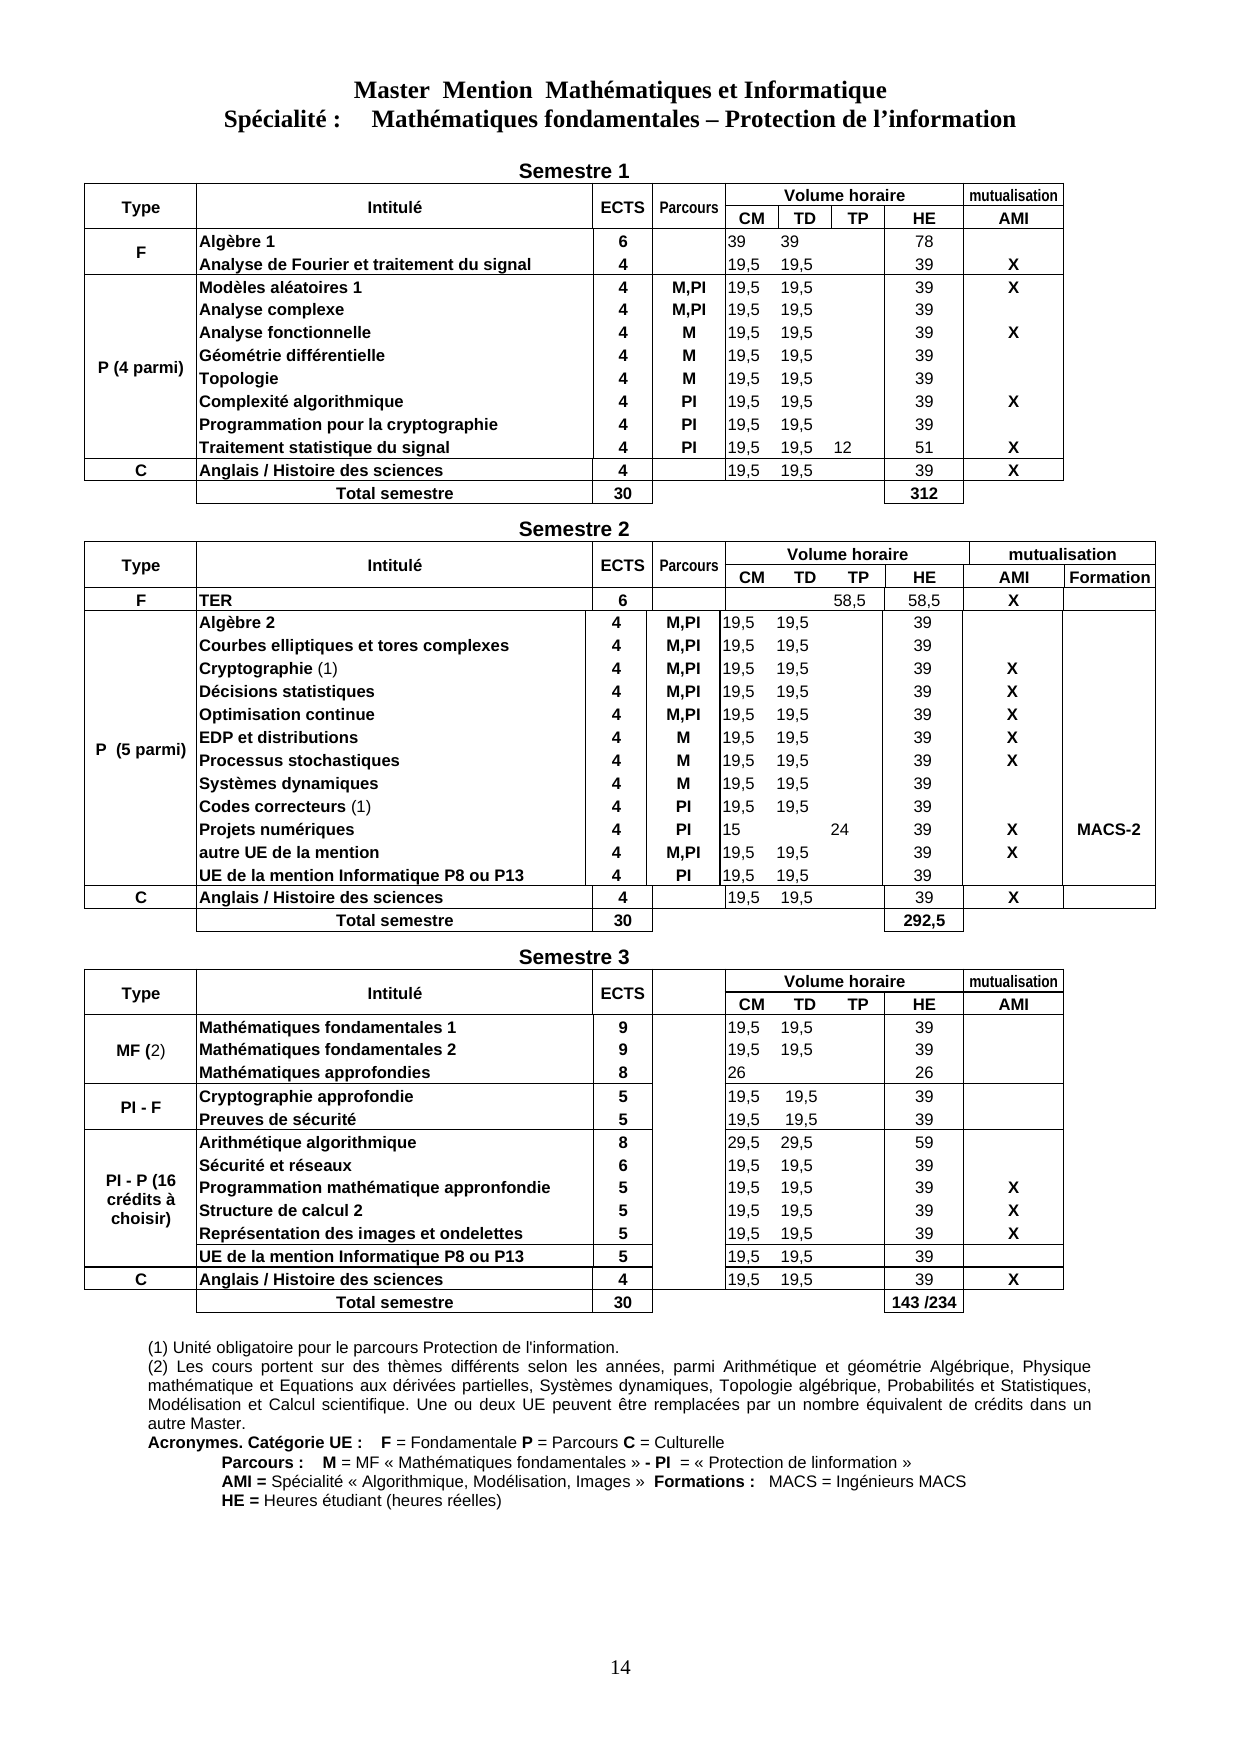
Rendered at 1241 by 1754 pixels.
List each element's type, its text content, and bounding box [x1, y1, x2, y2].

table_cell [85, 503, 197, 515]
table_header [653, 970, 725, 991]
table_cell PI [647, 816, 719, 839]
table_cell M,PI [647, 656, 719, 679]
table_cell [725, 909, 778, 931]
table_cell X [964, 1175, 1063, 1198]
table_cell 19,5 [778, 366, 831, 389]
table_cell 39 [883, 770, 962, 793]
table_cell X [964, 435, 1063, 457]
table_cell 4 [586, 793, 646, 816]
table_cell M,PI [647, 839, 719, 862]
table_cell [831, 886, 884, 908]
table_cell X [964, 588, 1063, 610]
table_cell autre UE de la mention [197, 839, 585, 862]
table_cell [828, 748, 882, 770]
table_cell [653, 481, 725, 503]
table_cell [1063, 503, 1155, 515]
table_cell 4 [586, 725, 646, 747]
table_cell 5 [594, 1175, 652, 1198]
table_cell X [963, 748, 1062, 770]
table_cell 4 [586, 770, 646, 793]
table_cell 19,5 [774, 839, 828, 862]
table_cell 19,5 [726, 886, 778, 908]
table_cell 15 [721, 816, 774, 839]
table_cell Géométrie différentielle [197, 343, 593, 366]
table_cell Intitulé [197, 542, 592, 587]
table_cell [831, 459, 884, 480]
table_cell P (4 parmi) [85, 275, 196, 457]
table_cell M,PI [647, 633, 719, 656]
table_cell 19,5 [721, 748, 774, 770]
table_cell [1064, 343, 1155, 366]
table_cell X [964, 251, 1063, 274]
table_cell 39 [883, 633, 962, 656]
table_cell Analyse complexe [197, 297, 593, 320]
table_cell 19,5 [778, 1152, 831, 1175]
table_cell 19,5 [726, 435, 778, 457]
table_cell [1064, 1175, 1155, 1198]
table_cell Programmation pour la cryptographie [197, 412, 593, 434]
table_cell 143 /234 [885, 1290, 963, 1312]
table_cell X [963, 839, 1062, 862]
table_header M,PI [653, 275, 725, 297]
table_cell [831, 1152, 884, 1175]
table_cell Systèmes dynamiques [197, 770, 585, 793]
table_cell 19,5 [726, 1175, 778, 1198]
table_cell [828, 793, 882, 816]
table_cell M,PI [653, 297, 725, 320]
table_header 39 [885, 275, 963, 297]
table_cell F [85, 588, 196, 610]
table_cell 19,5 [778, 1268, 831, 1289]
table_cell 19,5 [778, 1198, 831, 1221]
table_cell TD [779, 565, 832, 587]
table_cell [1063, 702, 1155, 724]
table_cell [653, 459, 725, 480]
table_cell Formation [1065, 565, 1155, 587]
table_header 4 [594, 275, 652, 297]
table_cell [964, 503, 1063, 515]
table_cell Traitement statistique du signal [197, 435, 593, 457]
table_cell Programmation mathématique appronfondie [197, 1175, 593, 1198]
table_cell [828, 862, 882, 885]
table_cell 19,5 [774, 770, 828, 793]
table_header 19,5 [778, 1015, 831, 1037]
table_cell 19,5 [778, 1106, 831, 1129]
table_cell Semestre 3 [85, 943, 1063, 968]
table_cell [653, 1198, 725, 1221]
table_cell X [963, 702, 1062, 724]
table_cell [885, 504, 964, 515]
table_cell PI [653, 412, 725, 434]
table_cell [831, 320, 884, 343]
table_cell Anglais / Histoire des sciences [197, 886, 592, 908]
table_cell 4 [586, 816, 646, 839]
table_cell 4 [593, 886, 652, 908]
table_cell AMI [964, 565, 1064, 587]
table_cell 4 [586, 839, 646, 862]
table_cell [778, 503, 831, 515]
table_cell [831, 481, 884, 503]
table_cell [964, 1037, 1063, 1060]
table_cell PI - P (16 crédits à choisir) [85, 1130, 196, 1266]
table_cell Mathématiques fondamentales 2 [197, 1037, 593, 1060]
table_cell TD [779, 206, 831, 228]
table_header [1064, 1129, 1155, 1152]
table_cell [964, 1245, 1063, 1266]
table_cell 4 [594, 366, 652, 389]
table_cell [1063, 770, 1155, 793]
table_cell M,PI [647, 679, 719, 702]
table_cell F [85, 229, 196, 274]
table_cell 19,5 [721, 770, 774, 793]
table_cell [1064, 1106, 1155, 1129]
table_cell 4 [594, 297, 652, 320]
table_cell [831, 1106, 884, 1129]
table_cell PI [647, 793, 719, 816]
table_header 19,5 [726, 1015, 778, 1037]
table_cell [1064, 297, 1155, 320]
table_header 19,5 [774, 611, 828, 633]
table_cell [653, 1244, 725, 1266]
table_cell 39 [885, 343, 963, 366]
table_header Modèles aléatoires 1 [197, 275, 593, 297]
table_cell [831, 1060, 884, 1083]
table_cell 4 [586, 679, 646, 702]
table_cell 19,5 [721, 679, 774, 702]
table_cell Type [85, 542, 196, 587]
table_cell M [653, 320, 725, 343]
table_cell 4 [594, 412, 652, 434]
table_cell [1064, 991, 1155, 1014]
table_cell 19,5 [778, 389, 831, 412]
table_cell [828, 656, 882, 679]
table_cell [831, 503, 884, 515]
table_cell [774, 816, 828, 839]
table_cell [964, 481, 1063, 503]
table_cell 19,5 [774, 702, 828, 724]
table_cell X [964, 1221, 1063, 1243]
table_cell 26 [885, 1060, 963, 1083]
table_header mutualisation [964, 970, 1063, 991]
table_cell [1064, 1244, 1155, 1266]
table_header Semestre 1 [85, 156, 1063, 182]
table_header [1064, 969, 1155, 991]
table_cell [1064, 251, 1155, 274]
table_cell X [963, 656, 1062, 679]
table_cell 19,5 [726, 1037, 778, 1060]
table_cell 4 [586, 656, 646, 679]
table_header mutualisation [970, 542, 1155, 564]
table_cell ECTS [593, 970, 652, 1014]
table_cell [1063, 656, 1155, 679]
table_cell 39 [883, 839, 962, 862]
table_header Arithmétique algorithmique [197, 1130, 593, 1152]
table_cell 30 [593, 481, 652, 503]
table_cell 39 [885, 1106, 963, 1129]
table_cell Sécurité et réseaux [197, 1152, 593, 1175]
table_cell X [964, 1198, 1063, 1221]
text Spécialité : Mathématiques fondamentales – Protection de l’information [148, 104, 1092, 132]
table_cell 19,5 [774, 862, 828, 885]
table_cell [963, 862, 1062, 885]
table_cell 19,5 [774, 748, 828, 770]
table_cell Décisions statistiques [197, 679, 585, 702]
table_cell [831, 343, 884, 366]
table_cell [828, 679, 882, 702]
table_cell Analyse de Fourier et traitement du signal [197, 251, 593, 274]
table_cell [778, 1060, 831, 1083]
table_cell 39 [883, 702, 962, 724]
table_header 19,5 [778, 1084, 831, 1106]
table_cell 19,5 [778, 886, 831, 908]
table_cell MACS-2 [1063, 816, 1155, 839]
table_cell Cryptographie (1) [197, 656, 585, 679]
table_cell [1063, 480, 1155, 503]
table_cell 8 [594, 1060, 652, 1083]
table_cell Anglais / Histoire des sciences [197, 459, 592, 480]
table_cell HE [886, 565, 963, 587]
table_header [1064, 274, 1155, 297]
table_cell [1064, 458, 1155, 480]
table_cell 19,5 [726, 389, 778, 412]
table_cell 5 [594, 1245, 652, 1266]
table_cell [964, 343, 1063, 366]
table_cell [1063, 839, 1155, 862]
table_cell [726, 588, 778, 610]
table_header 19,5 [778, 275, 831, 297]
table_cell 5 [594, 1106, 652, 1129]
table_header [831, 275, 884, 297]
table_cell 19,5 [778, 435, 831, 457]
table_cell 19,5 [778, 1175, 831, 1198]
table_cell PI [653, 389, 725, 412]
table_cell [653, 1152, 725, 1175]
table_cell Codes correcteurs (1) [197, 793, 585, 816]
table_cell [831, 412, 884, 434]
table_cell Total semestre [197, 481, 592, 503]
table_cell [831, 297, 884, 320]
text HE = Heures étudiant (heures réelles) [148, 1491, 1092, 1510]
table_cell X [964, 320, 1063, 343]
table_cell 19,5 [726, 297, 778, 320]
table_cell Semestre 2 [85, 515, 1063, 541]
table_cell Preuves de sécurité [197, 1106, 593, 1129]
table_cell 39 [885, 389, 963, 412]
table_header [831, 229, 884, 251]
table_cell 9 [594, 1037, 652, 1060]
table_header 19,5 [726, 1084, 778, 1106]
table_cell TP [832, 565, 885, 587]
table_cell [778, 931, 831, 942]
table_cell [885, 932, 964, 942]
table_cell 39 [885, 1152, 963, 1175]
table_cell 39 [883, 725, 962, 747]
table_cell [778, 909, 831, 931]
table_cell 19,5 [721, 793, 774, 816]
table_cell 39 [883, 862, 962, 885]
table_cell TP [832, 206, 884, 228]
table_cell C [85, 886, 196, 908]
table_cell 19,5 [774, 656, 828, 679]
table_cell [831, 1037, 884, 1060]
table_cell [1064, 1060, 1155, 1083]
table_cell PI - F [85, 1084, 196, 1129]
table_cell [653, 991, 725, 1014]
table_cell 4 [593, 459, 652, 480]
table_header 29,5 [778, 1130, 831, 1152]
table_cell 19,5 [726, 251, 778, 274]
table_cell [653, 503, 725, 515]
table_cell [964, 1060, 1063, 1083]
table_cell 39 [883, 679, 962, 702]
table_cell 5 [594, 1221, 652, 1243]
table_cell 58,5 [831, 588, 884, 610]
table_header [1064, 1083, 1155, 1106]
table_header 78 [885, 229, 963, 251]
table_cell [831, 909, 884, 931]
table_cell [828, 725, 882, 747]
table_cell Optimisation continue [197, 702, 585, 724]
table_cell 30 [593, 1290, 652, 1312]
table_header Volume horaire [726, 542, 969, 564]
table_cell 19,5 [726, 459, 778, 480]
table_cell [653, 1037, 725, 1060]
table_cell [593, 504, 653, 515]
table_cell [963, 770, 1062, 793]
table_cell [85, 931, 197, 942]
table_cell HE [885, 993, 963, 1014]
table_cell X [964, 389, 1063, 412]
table_cell 19,5 [726, 1198, 778, 1221]
table_cell 19,5 [778, 1221, 831, 1243]
table_header [1064, 183, 1155, 205]
table_cell 4 [594, 251, 652, 274]
table_cell [725, 503, 778, 515]
table_cell 19,5 [774, 793, 828, 816]
table_cell [831, 251, 884, 274]
table_cell [725, 1290, 778, 1312]
table_cell 19,5 [778, 343, 831, 366]
table_header 4 [586, 611, 646, 633]
table_cell 19,5 [726, 412, 778, 434]
table_cell AMI [964, 206, 1063, 228]
table_cell HE [885, 206, 963, 228]
table_header 39 [885, 1015, 963, 1037]
table_cell 19,5 [726, 343, 778, 366]
table_cell 4 [594, 389, 652, 412]
table_cell 19,5 [721, 725, 774, 747]
table_cell 19,5 [721, 633, 774, 656]
table_cell 19,5 [778, 1245, 831, 1266]
table_cell [653, 886, 725, 908]
table_cell [1063, 909, 1155, 931]
table_cell [653, 1106, 725, 1129]
table_cell 19,5 [778, 412, 831, 434]
table_cell TER [197, 588, 592, 610]
table_cell Total semestre [197, 1290, 592, 1312]
table_header [964, 229, 1063, 251]
table_cell [778, 588, 831, 610]
table_cell [778, 481, 831, 503]
text Parcours : M = MF « Mathématiques fondamentales » - PI = « Protection de linformation » [148, 1452, 1092, 1472]
table_cell [778, 1290, 831, 1312]
table_cell [831, 1268, 884, 1289]
table_cell X [964, 1268, 1063, 1289]
table_cell [653, 588, 725, 610]
table_cell 39 [885, 1221, 963, 1243]
table_cell [1064, 1221, 1155, 1243]
table_cell PI [653, 435, 725, 457]
table_cell 39 [885, 1245, 963, 1266]
table_cell EDP et distributions [197, 725, 585, 747]
table_cell 4 [594, 320, 652, 343]
table_cell TP [831, 993, 884, 1014]
table_header [653, 1083, 725, 1106]
table_header [963, 611, 1062, 633]
table_cell [831, 1221, 884, 1243]
table_cell 12 [831, 435, 884, 457]
table_header 29,5 [726, 1130, 778, 1152]
table_cell [964, 1106, 1063, 1129]
table_cell [593, 932, 653, 942]
table_cell 19,5 [726, 1268, 778, 1289]
table_cell 4 [586, 748, 646, 770]
table_cell 39 [885, 251, 963, 274]
table_header 39 [883, 611, 962, 633]
table_cell [831, 1245, 884, 1266]
table_cell 19,5 [774, 679, 828, 702]
table_cell TD [778, 993, 831, 1014]
table_cell 19,5 [778, 297, 831, 320]
table_cell Mathématiques approfondies [197, 1060, 593, 1083]
table_cell [964, 412, 1063, 434]
table_cell [963, 793, 1062, 816]
table_cell 5 [594, 1198, 652, 1221]
table_cell 19,5 [721, 702, 774, 724]
table_cell 4 [586, 862, 646, 885]
text Acronymes. Catégorie UE : F = Fondamentale P = Parcours C = Culturelle [148, 1433, 1092, 1452]
table_cell [1063, 748, 1155, 770]
table_cell Complexité algorithmique [197, 389, 593, 412]
table_cell X [964, 459, 1063, 480]
table_cell [964, 909, 1063, 931]
table_header [653, 1129, 725, 1152]
table_cell [653, 1290, 725, 1312]
table_header 5 [594, 1084, 652, 1106]
table_cell 39 [883, 656, 962, 679]
table_header [1064, 228, 1155, 251]
table_cell 312 [885, 481, 963, 503]
table_cell Total semestre [197, 909, 592, 931]
table_header mutualisation [964, 184, 1063, 205]
table_cell Courbes elliptiques et tores complexes [197, 633, 585, 656]
table_cell [1063, 862, 1155, 885]
table_cell [1064, 205, 1155, 228]
table_cell 6 [593, 588, 652, 610]
table_cell M [647, 770, 719, 793]
table_cell [831, 1175, 884, 1198]
table_cell 39 [883, 793, 962, 816]
table_header [828, 611, 882, 633]
table_header 9 [594, 1015, 652, 1037]
table_cell [831, 1290, 884, 1312]
table_cell [1063, 1289, 1155, 1312]
table_cell 58,5 [885, 588, 963, 610]
table_cell 30 [593, 909, 652, 931]
table_cell CM [726, 206, 778, 228]
table_cell 19,5 [726, 320, 778, 343]
table_cell 19,5 [726, 366, 778, 389]
table_header Volume horaire [726, 970, 963, 991]
table_cell [1063, 931, 1155, 942]
table_cell AMI [964, 993, 1063, 1014]
table_cell ECTS [593, 542, 652, 587]
table_cell [964, 1290, 1063, 1312]
table_cell 6 [594, 1152, 652, 1175]
table_cell [831, 389, 884, 412]
table_cell 19,5 [726, 1106, 778, 1129]
table_header Algèbre 2 [197, 611, 585, 633]
table_cell [653, 251, 725, 274]
table_cell MF (2) [85, 1015, 196, 1083]
table_cell M [653, 366, 725, 389]
table_cell [1064, 1037, 1155, 1060]
table_cell Analyse fonctionnelle [197, 320, 593, 343]
table_cell 39 [885, 886, 963, 908]
table_cell [831, 931, 884, 942]
table_cell 19,5 [778, 1037, 831, 1060]
table_cell 19,5 [726, 1221, 778, 1243]
table_cell [197, 504, 593, 515]
table_header [653, 1015, 725, 1037]
table_cell M [647, 748, 719, 770]
table_cell 19,5 [778, 320, 831, 343]
table_cell [828, 770, 882, 793]
table_cell 4 [586, 633, 646, 656]
table_header [1064, 1014, 1155, 1037]
table_cell UE de la mention Informatique P8 ou P13 [197, 1245, 593, 1266]
table_cell [653, 1266, 725, 1289]
table_cell [1063, 793, 1155, 816]
table_header [831, 1130, 884, 1152]
table_cell 19,5 [774, 633, 828, 656]
table_cell 39 [883, 816, 962, 839]
table_cell CM [726, 565, 778, 587]
table_cell [1063, 633, 1155, 656]
table_header Algèbre 1 [197, 229, 593, 251]
text AMI = Spécialité « Algorithmique, Modélisation, Images » Formations : MACS = Ingénieurs MACS [148, 1472, 1092, 1491]
table_header 39 [726, 229, 778, 251]
table_cell [653, 1175, 725, 1198]
table_cell [964, 1152, 1063, 1175]
table_cell [653, 909, 725, 931]
table_cell 292,5 [885, 909, 963, 931]
table_cell 19,5 [778, 459, 831, 480]
table_cell [653, 931, 725, 942]
table_cell Intitulé [197, 184, 592, 228]
table_header Mathématiques fondamentales 1 [197, 1015, 593, 1037]
table_cell [963, 633, 1062, 656]
table_cell [828, 633, 882, 656]
table_cell CM [726, 993, 778, 1014]
table_cell 51 [885, 435, 963, 457]
table_header 6 [594, 229, 652, 251]
table_header Volume horaire [726, 184, 963, 205]
table_cell [1063, 943, 1155, 968]
table_cell Parcours [653, 184, 725, 228]
table_cell 39 [885, 297, 963, 320]
table_header 19,5 [726, 275, 778, 297]
table_cell [85, 481, 196, 503]
table_cell 4 [586, 702, 646, 724]
table_cell Topologie [197, 366, 593, 389]
table_cell M,PI [647, 702, 719, 724]
table_cell Intitulé [197, 970, 592, 1014]
table_cell 4 [594, 343, 652, 366]
table_cell 4 [593, 1268, 652, 1289]
table_cell 19,5 [721, 862, 774, 885]
table_cell 39 [885, 366, 963, 389]
table_header [831, 1015, 884, 1037]
table_cell 19,5 [726, 1152, 778, 1175]
table_cell Projets numériques [197, 816, 585, 839]
table_cell [1064, 1198, 1155, 1221]
table_cell [1064, 320, 1155, 343]
table_header [831, 1084, 884, 1106]
table_cell [725, 931, 778, 942]
table_header [653, 229, 725, 251]
table_cell Type [85, 184, 196, 228]
table_cell X [963, 679, 1062, 702]
table_cell ECTS [593, 184, 652, 228]
table_cell 39 [885, 1175, 963, 1198]
table_cell X [963, 725, 1062, 747]
table_cell [85, 909, 196, 931]
table_header [964, 1130, 1063, 1152]
table_cell [1064, 886, 1155, 908]
table_cell 19,5 [721, 656, 774, 679]
table_cell X [964, 886, 1063, 908]
table_cell [964, 931, 1063, 942]
table_cell [828, 702, 882, 724]
table_cell Anglais / Histoire des sciences [197, 1268, 592, 1289]
table_cell 24 [828, 816, 882, 839]
table_cell [725, 481, 778, 503]
table_cell P (5 parmi) [85, 611, 196, 885]
table_cell [828, 839, 882, 862]
table_header [1063, 611, 1155, 633]
table_cell Processus stochastiques [197, 748, 585, 770]
text (2) Les cours portent sur des thèmes différents selon les années, parmi Arithmétique et géométrie Algébrique, Physique mathématique et Equations aux dérivées partielles, Systèmes dynamiques, Topologie algébrique, Probabilités et Statistiques, Modélisation et Calcul scientifique. Une ou deux UE peuvent être remplacées par un nombre équivalent de crédits dans un autre Master. [148, 1357, 1092, 1433]
table_cell PI [647, 862, 719, 885]
table_header [1063, 156, 1155, 182]
table_header 19,5 [721, 611, 774, 633]
table_cell [1064, 1152, 1155, 1175]
table_cell M [647, 725, 719, 747]
table_cell 39 [885, 459, 963, 480]
table_cell [1064, 588, 1155, 610]
table_cell [1063, 725, 1155, 747]
table_cell C [85, 1268, 196, 1289]
table_cell 26 [726, 1060, 778, 1083]
table_cell [85, 1290, 196, 1312]
table_cell [1064, 1266, 1155, 1289]
table_cell Type [85, 970, 196, 1014]
table_cell [1063, 679, 1155, 702]
table_cell Représentation des images et ondelettes [197, 1221, 593, 1243]
table_header 39 [778, 229, 831, 251]
table_header Cryptographie approfondie [197, 1084, 593, 1106]
table_cell Parcours [653, 542, 725, 587]
table_header 39 [885, 1084, 963, 1106]
table_cell [831, 366, 884, 389]
table_cell 39 [885, 1268, 963, 1289]
table_cell [1063, 515, 1155, 541]
table_cell 39 [885, 412, 963, 434]
table_cell [1064, 412, 1155, 434]
table_cell [653, 1221, 725, 1243]
table_header X [964, 275, 1063, 297]
table_cell C [85, 459, 196, 480]
table_cell [964, 297, 1063, 320]
table_cell [653, 1060, 725, 1083]
text (1) Unité obligatoire pour le parcours Protection de l'information. [148, 1337, 1092, 1357]
table_cell [964, 366, 1063, 389]
table_cell 19,5 [778, 251, 831, 274]
table_header 59 [885, 1130, 963, 1152]
table_header M,PI [647, 611, 719, 633]
table_cell [197, 932, 593, 942]
text Master Mention Mathématiques et Informatique [148, 75, 1092, 104]
table_cell 19,5 [774, 725, 828, 747]
table_header [964, 1084, 1063, 1106]
table_cell [1064, 435, 1155, 457]
table_cell 39 [885, 1037, 963, 1060]
table_cell 4 [594, 435, 652, 457]
table_cell 39 [885, 1198, 963, 1221]
table_cell M [653, 343, 725, 366]
table_cell [1064, 366, 1155, 389]
table_cell 39 [883, 748, 962, 770]
table_cell [831, 1198, 884, 1221]
table_cell UE de la mention Informatique P8 ou P13 [197, 862, 585, 885]
table_cell 19,5 [726, 1245, 778, 1266]
table_header 8 [594, 1130, 652, 1152]
table_cell 19,5 [721, 839, 774, 862]
table_cell X [963, 816, 1062, 839]
table_header [964, 1015, 1063, 1037]
table_cell Structure de calcul 2 [197, 1198, 593, 1221]
table_cell [1064, 389, 1155, 412]
table_cell 39 [885, 320, 963, 343]
